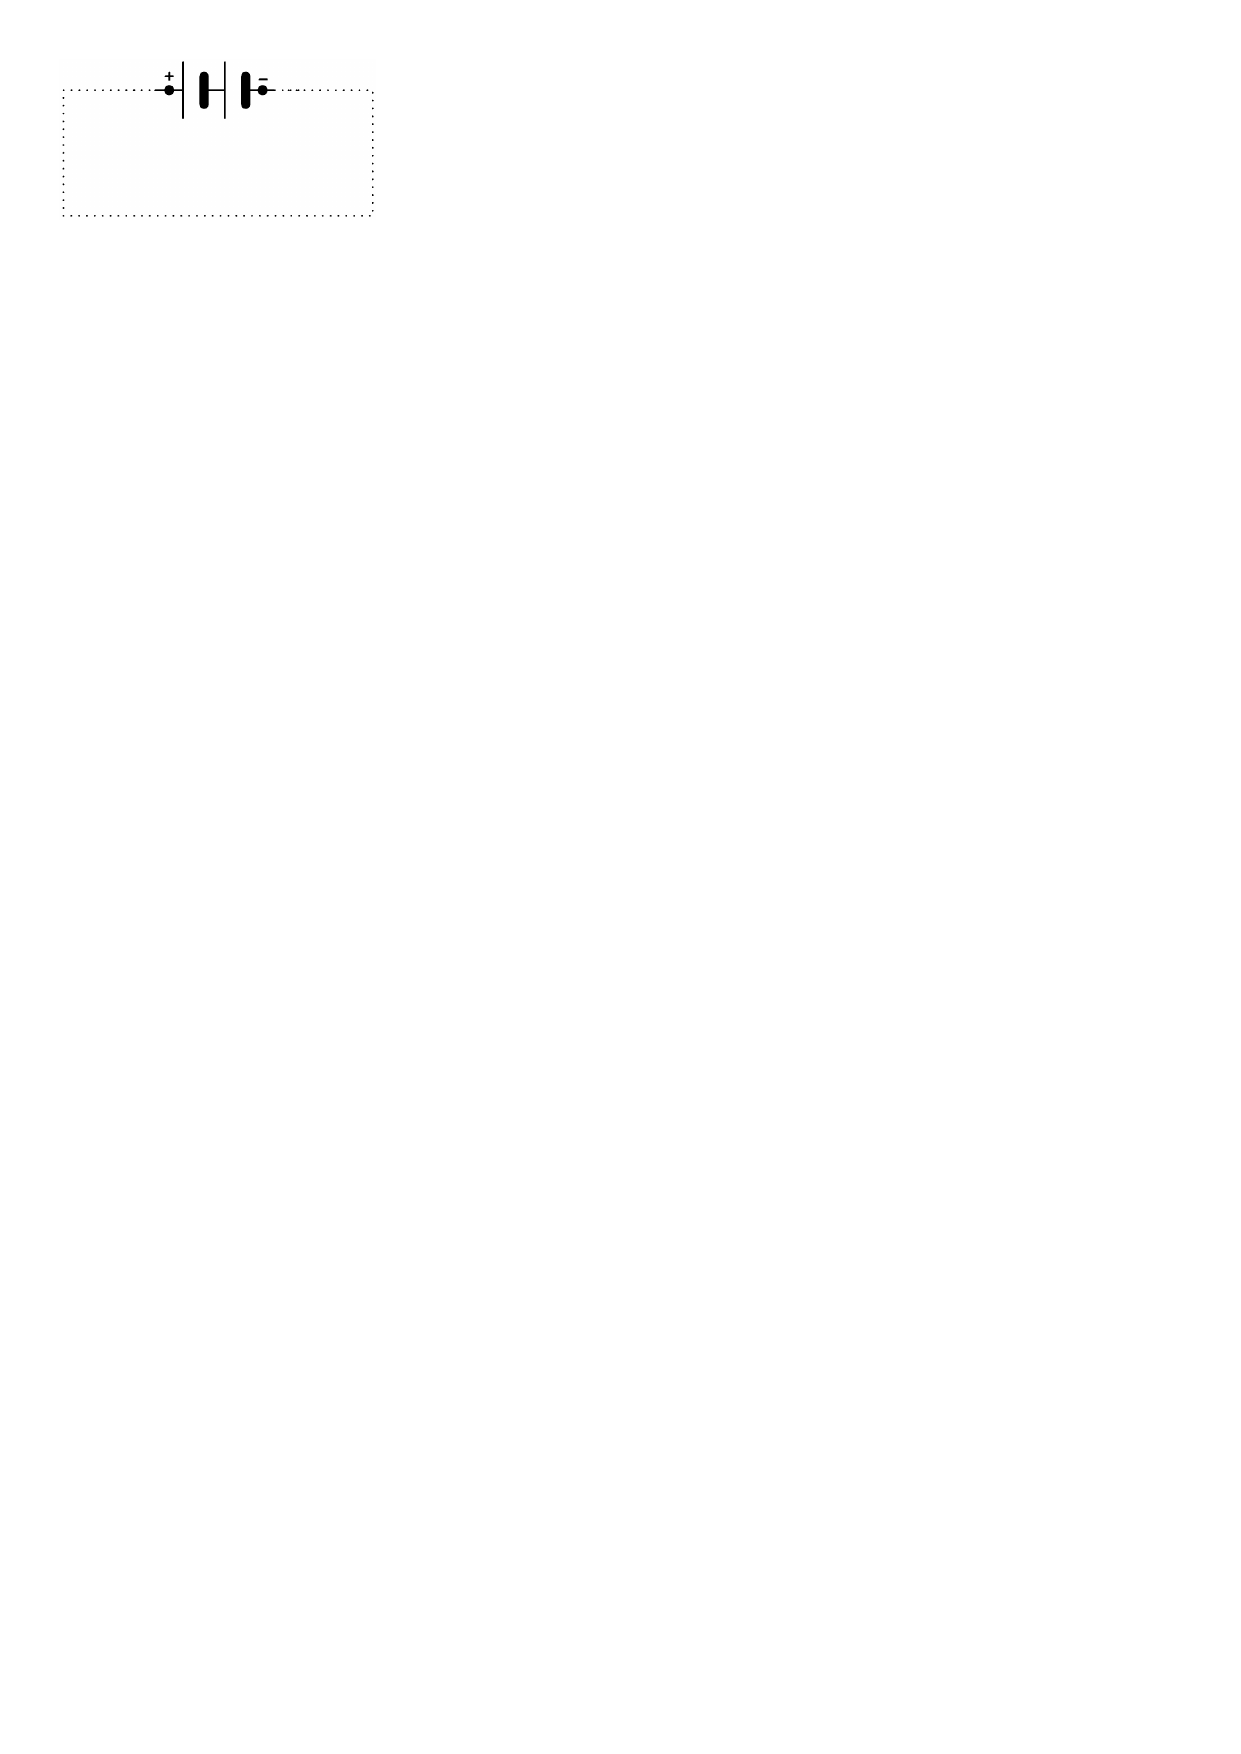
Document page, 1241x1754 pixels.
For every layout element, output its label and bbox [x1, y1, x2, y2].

picture [59, 59, 377, 220]
